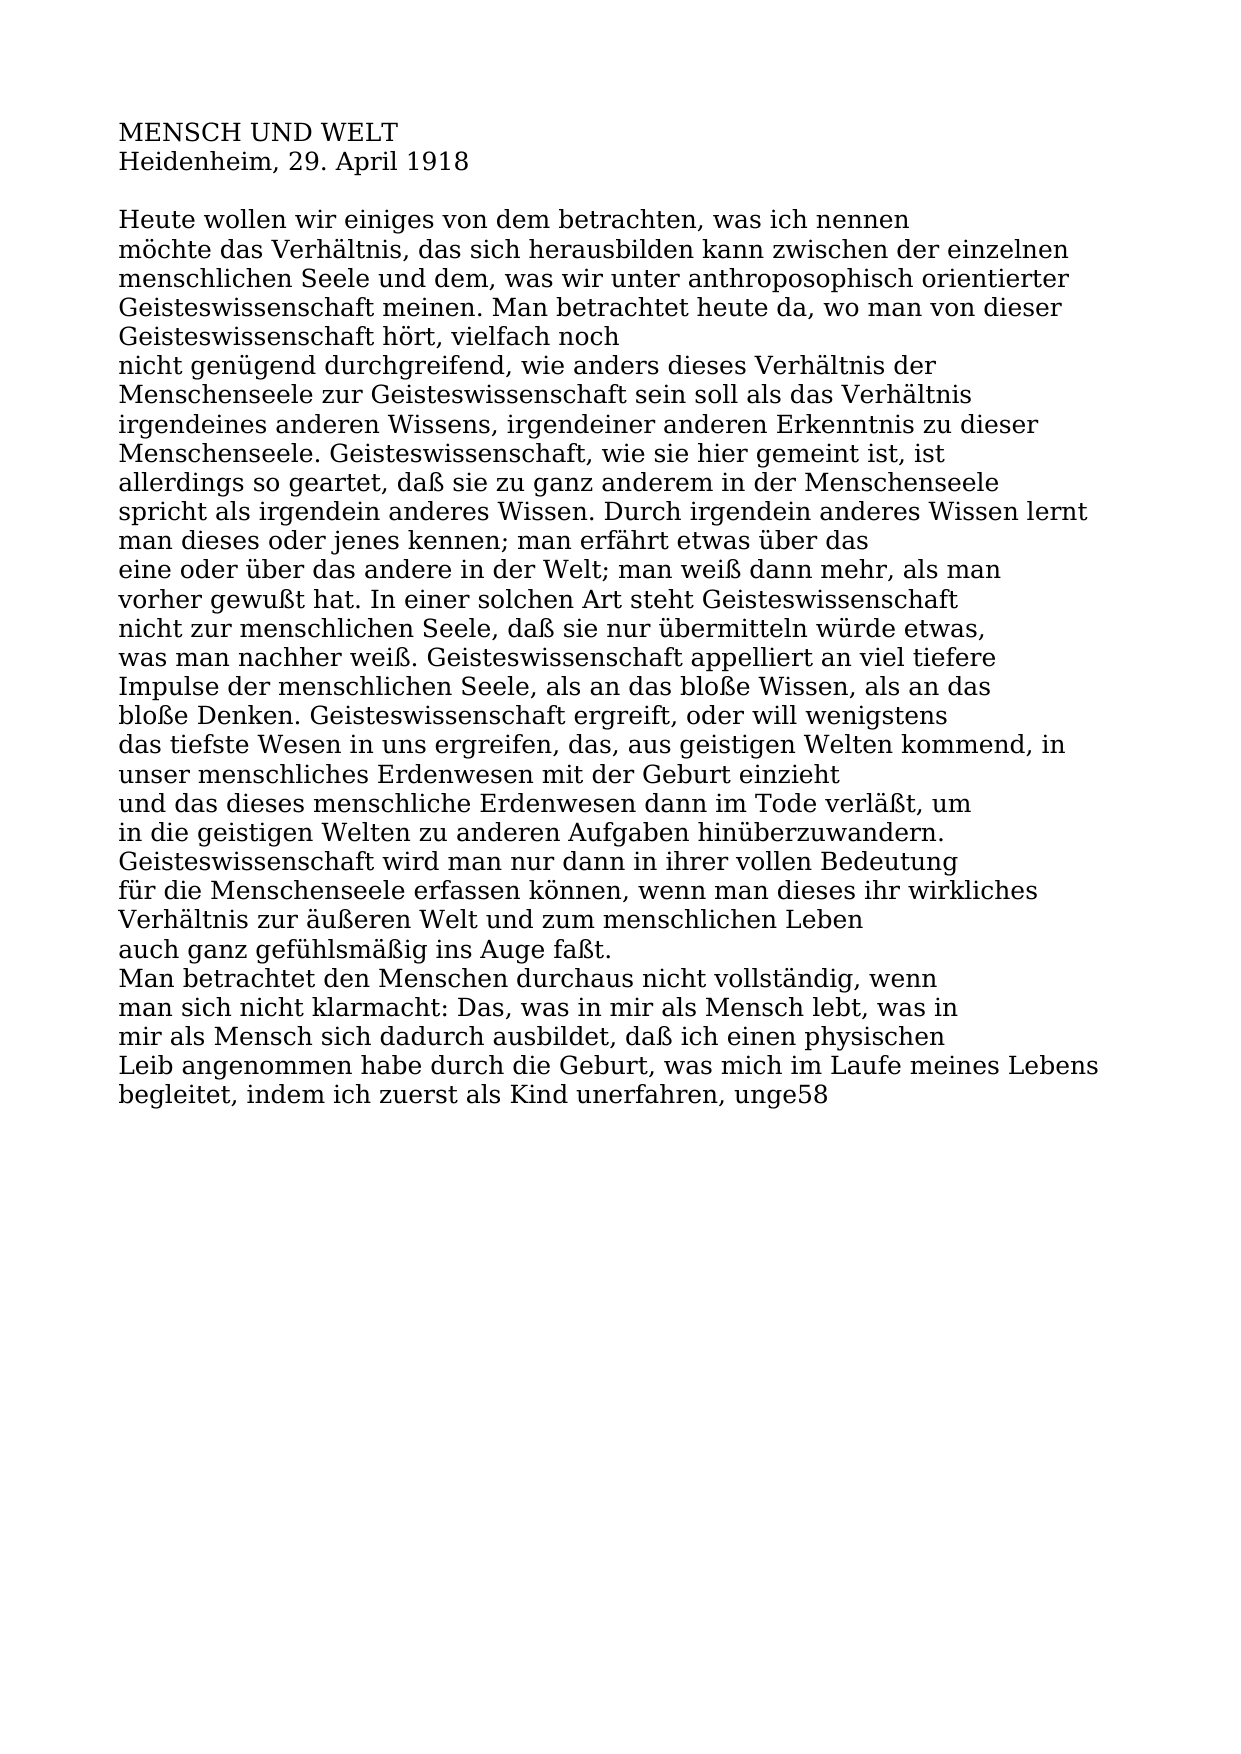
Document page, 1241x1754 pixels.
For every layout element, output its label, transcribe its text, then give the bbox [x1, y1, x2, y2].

text was man nachher weiß. Geisteswissenschaft appelliert an viel tiefere [118, 643, 1122, 672]
text nicht genügend durchgreifend, wie anders dieses Verhältnis der [118, 351, 1122, 381]
text auch ganz gefühlsmäßig ins Auge faßt. [118, 935, 1122, 964]
text Leib angenommen habe durch die Geburt, was mich im Laufe meines Lebens begleitet, indem ich zuerst als Kind unerfahren, unge58 [118, 1051, 1122, 1110]
text Geisteswissenschaft wird man nur dann in ihrer vollen Bedeutung [118, 847, 1122, 876]
text Heidenheim, 29. April 1918 [118, 147, 1122, 176]
text mir als Mensch sich dadurch ausbildet, daß ich einen physischen [118, 1022, 1122, 1051]
text allerdings so geartet, daß sie zu ganz anderem in der Menschenseele [118, 468, 1122, 497]
text Menschenseele zur Geisteswissenschaft sein soll als das Verhältnis irgendeines anderen Wissens, irgendeiner anderen Erkenntnis zu dieser Menschenseele. Geisteswissenschaft, wie sie hier gemeint ist, ist [118, 381, 1122, 468]
text MENSCH UND WELT [118, 118, 1122, 147]
text bloße Denken. Geisteswissenschaft ergreift, oder will wenigstens [118, 701, 1122, 731]
text in die geistigen Welten zu anderen Aufgaben hinüberzuwandern. [118, 818, 1122, 847]
text eine oder über das andere in der Welt; man weiß dann mehr, als man [118, 556, 1122, 585]
text man sich nicht klarmacht: Das, was in mir als Mensch lebt, was in [118, 993, 1122, 1022]
text Impulse der menschlichen Seele, als an das bloße Wissen, als an das [118, 672, 1122, 701]
text möchte das Verhältnis, das sich herausbilden kann zwischen der einzelnen menschlichen Seele und dem, was wir unter anthroposophisch orientierter Geisteswissenschaft meinen. Man betrachtet heute da, wo man von dieser Geisteswissenschaft hört, vielfach noch [118, 235, 1122, 351]
text Heute wollen wir einiges von dem betrachten, was ich nennen [118, 206, 1122, 235]
text und das dieses menschliche Erdenwesen dann im Tode verläßt, um [118, 789, 1122, 818]
text spricht als irgendein anderes Wissen. Durch irgendein anderes Wissen lernt man dieses oder jenes kennen; man erfährt etwas über das [118, 497, 1122, 556]
text für die Menschenseele erfassen können, wenn man dieses ihr wirkliches Verhältnis zur äußeren Welt und zum menschlichen Leben [118, 876, 1122, 935]
text das tiefste Wesen in uns ergreifen, das, aus geistigen Welten kommend, in unser menschliches Erdenwesen mit der Geburt einzieht [118, 731, 1122, 789]
text nicht zur menschlichen Seele, daß sie nur übermitteln würde etwas, [118, 614, 1122, 643]
text Man betrachtet den Menschen durchaus nicht vollständig, wenn [118, 964, 1122, 993]
text vorher gewußt hat. In einer solchen Art steht Geisteswissenschaft [118, 585, 1122, 614]
